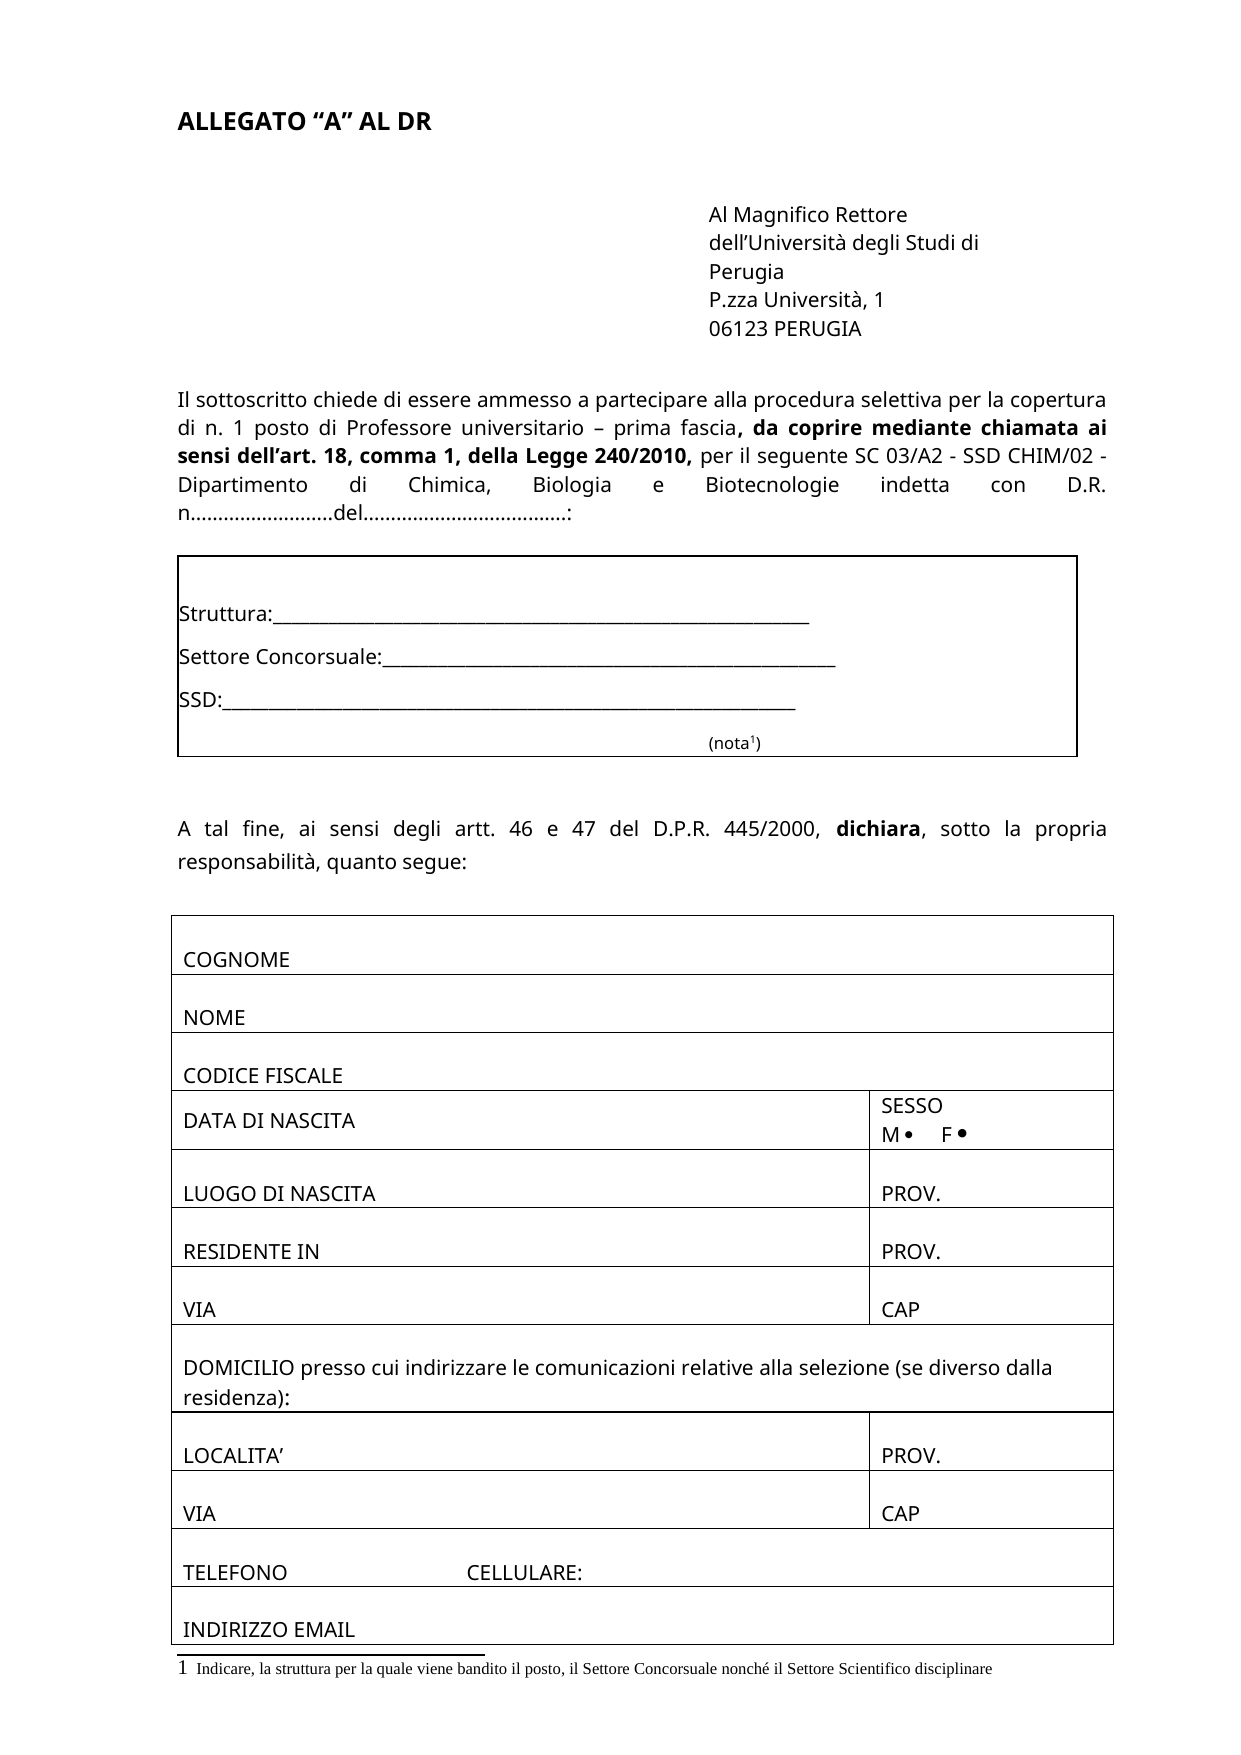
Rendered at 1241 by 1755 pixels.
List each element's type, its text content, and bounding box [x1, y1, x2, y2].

text 06123 PERUGIA [177, 314, 1049, 342]
table_cell DATA DI NASCITA [172, 1091, 869, 1149]
table_cell CAP [870, 1267, 1113, 1324]
table_cell CODICE FISCALE [172, 1033, 1113, 1090]
table_cell NOME [172, 975, 1113, 1032]
text Il sottoscritto chiede di essere ammesso a partecipare alla procedura selettiva per la copertura di n. 1 posto di Professore universitario – prima fascia, da coprire mediante chiamata ai sensi dell’art. 18, comma 1, della Legge 240/2010, per il seguente SC 03/A2 - SSD CHIM/02 - Dipartimento di Chimica, Biologia e Biotecnologie indetta con D.R. n……………………..del……………………………….: [177, 385, 1107, 527]
text Settore Concorsuale:_________________________________________________ [179, 641, 1076, 671]
table_cell LUOGO DI NASCITA [172, 1150, 869, 1207]
table_cell PROV. [870, 1208, 1113, 1266]
table_cell RESIDENTE IN [172, 1208, 869, 1266]
table_cell CAP [870, 1471, 1113, 1528]
table_cell VIA [172, 1267, 869, 1324]
text Struttura:__________________________________________________________ [179, 598, 1076, 628]
table_cell INDIRIZZO EMAIL [172, 1587, 1113, 1644]
text dell’Università degli Studi di [177, 228, 1049, 257]
text (nota) [179, 726, 1076, 756]
text P.zza Università, 1 [177, 285, 1049, 314]
table_cell PROV. [870, 1413, 1113, 1470]
subtitle ALLEGATO “A” AL DR [177, 103, 1049, 137]
table_cell SESSO M  F  [870, 1091, 1113, 1149]
table_cell DOMICILIO presso cui indirizzare le comunicazioni relative alla selezione (se diverso dalla residenza): [172, 1325, 1113, 1411]
table_header COGNOME [172, 916, 1113, 974]
text Perugia [177, 257, 1049, 285]
table_cell TELEFONO CELLULARE: [172, 1529, 1113, 1586]
text A tal fine, ai sensi degli artt. 46 e 47 del D.P.R. 445/2000, dichiara, sotto la propria responsabilità, quanto segue: [177, 814, 1107, 875]
table_cell VIA [172, 1471, 869, 1528]
table_cell LOCALITA’ [172, 1413, 869, 1470]
text SSD:______________________________________________________________ [179, 683, 1076, 713]
table_cell PROV. [870, 1150, 1113, 1207]
text Indicare, la struttura per la quale viene bandito il posto, il Settore Concorsuale nonché il Settore Scientifico disciplinare [177, 1655, 1107, 1679]
text Al Magnifico Rettore [177, 200, 1049, 228]
